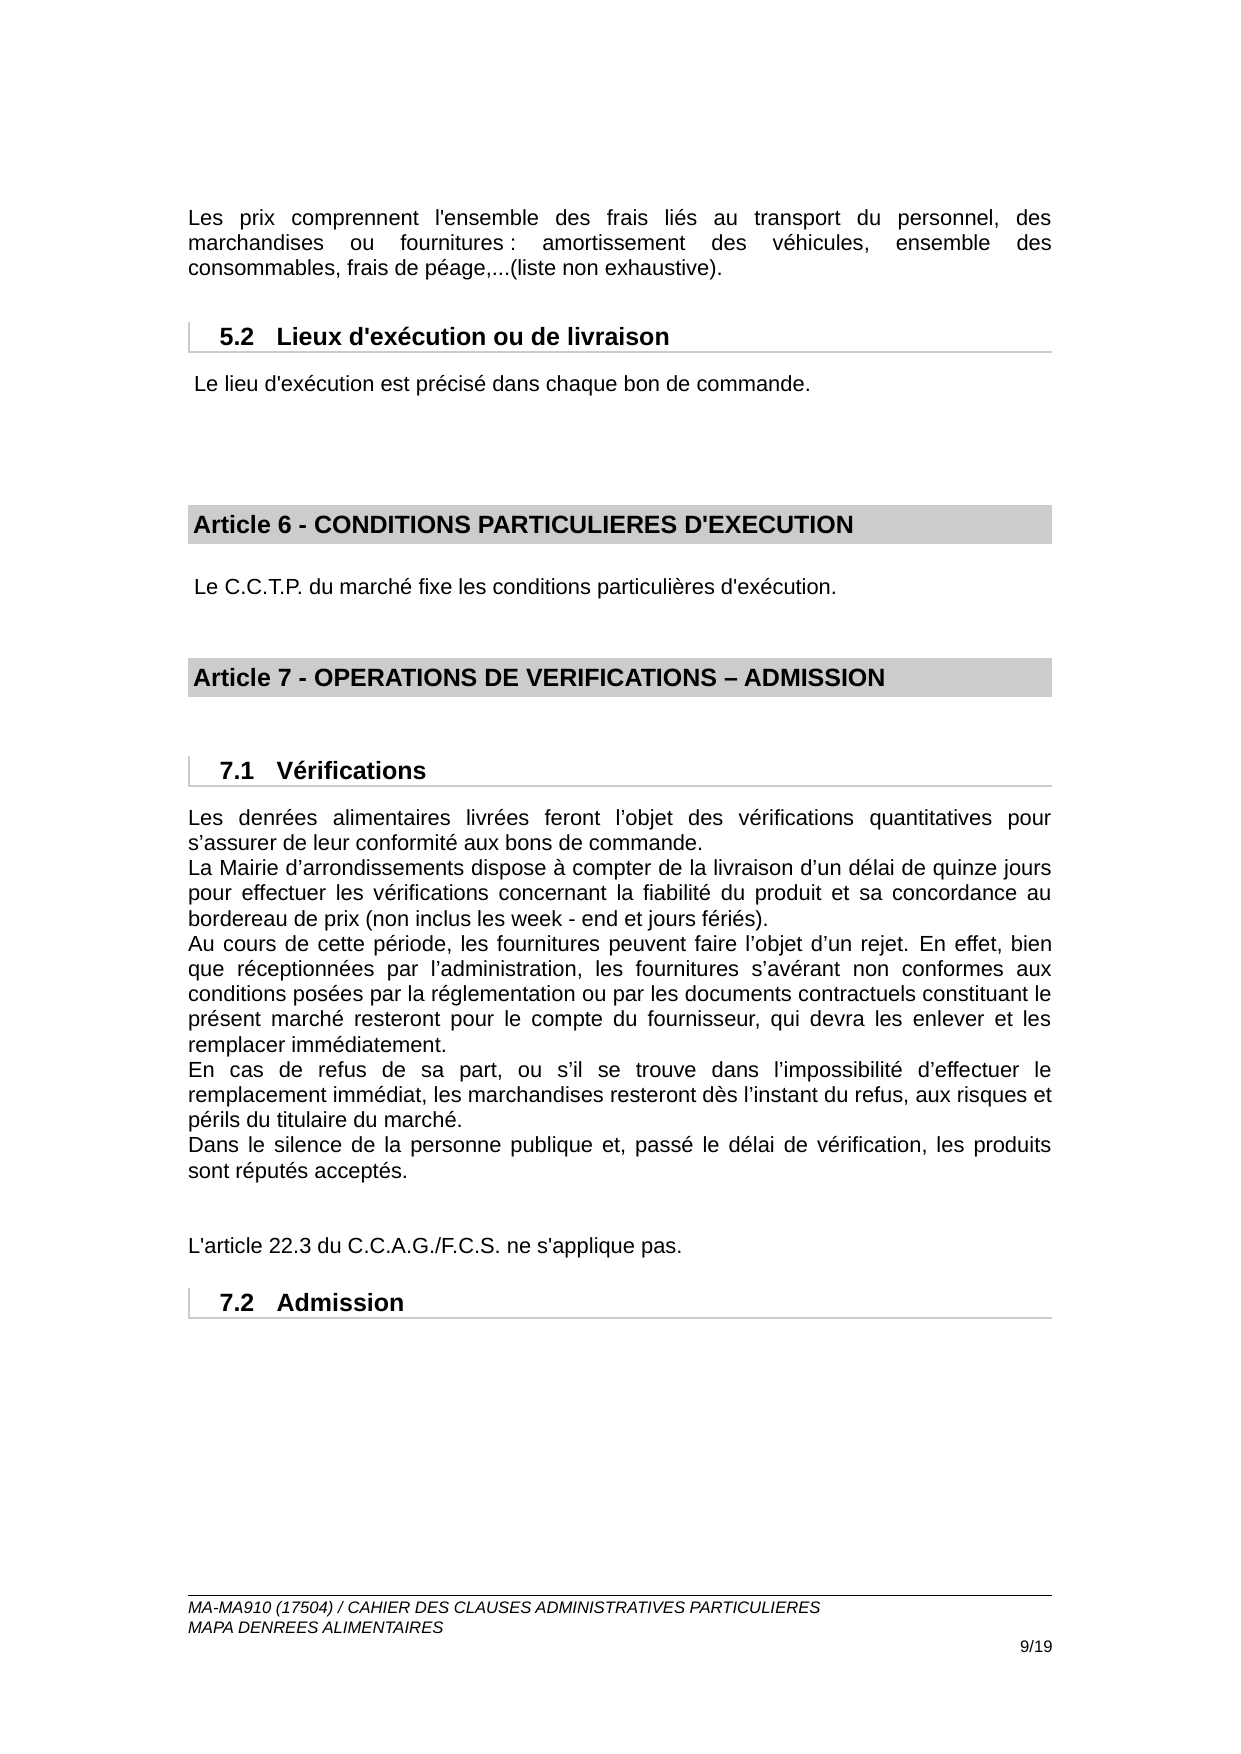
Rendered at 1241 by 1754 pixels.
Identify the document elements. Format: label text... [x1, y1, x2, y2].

text Le lieu d'exécution est précisé dans chaque bon de commande. [188, 371, 1082, 396]
text Le C.C.T.P. du marché fixe les conditions particulières d'exécution. [188, 574, 1052, 599]
text L'article 22.3 du C.C.A.G./F.C.S. ne s'applique pas. [188, 1233, 1052, 1258]
text En cas de refus de sa part, ou s’il se trouve dans l’impossibilité d’effectuer le remplacement immédiat, les marchandises resteront dès l’instant du refus, aux risques et périls du titulaire du marché. [188, 1057, 1052, 1132]
subtitle Lieux d'exécution ou de livraison [190, 322, 1052, 351]
subtitle OPERATIONS DE VERIFICATIONS – ADMISSION [190, 660, 1050, 695]
text Les prix comprennent l'ensemble des frais liés au transport du personnel, des marchandises ou fournitures : amortissement des véhicules, ensemble des consommables, frais de péage,...(liste non exhaustive). [188, 204, 1052, 280]
subtitle CONDITIONS PARTICULIERES D'EXECUTION [190, 508, 1050, 542]
subtitle Admission [190, 1288, 1052, 1317]
text La Mairie d’arrondissements dispose à compter de la livraison d’un délai de quinze jours pour effectuer les vérifications concernant la fiabilité du produit et sa concordance au bordereau de prix (non inclus les week - end et jours fériés). [188, 855, 1052, 931]
subtitle Vérifications [190, 756, 1052, 785]
text Au cours de cette période, les fournitures peuvent faire l’objet d’un rejet. En effet, bien que réceptionnées par l’administration, les fournitures s’avérant non conformes aux conditions posées par la réglementation ou par les documents contractuels constituant le présent marché resteront pour le compte du fournisseur, qui devra les enlever et les remplacer immédiatement. [188, 931, 1052, 1057]
text Dans le silence de la personne publique et, passé le délai de vérification, les produits sont réputés acceptés. [188, 1132, 1052, 1183]
text Les denrées alimentaires livrées feront l’objet des vérifications quantitatives pour s’assurer de leur conformité aux bons de commande. [188, 804, 1052, 855]
